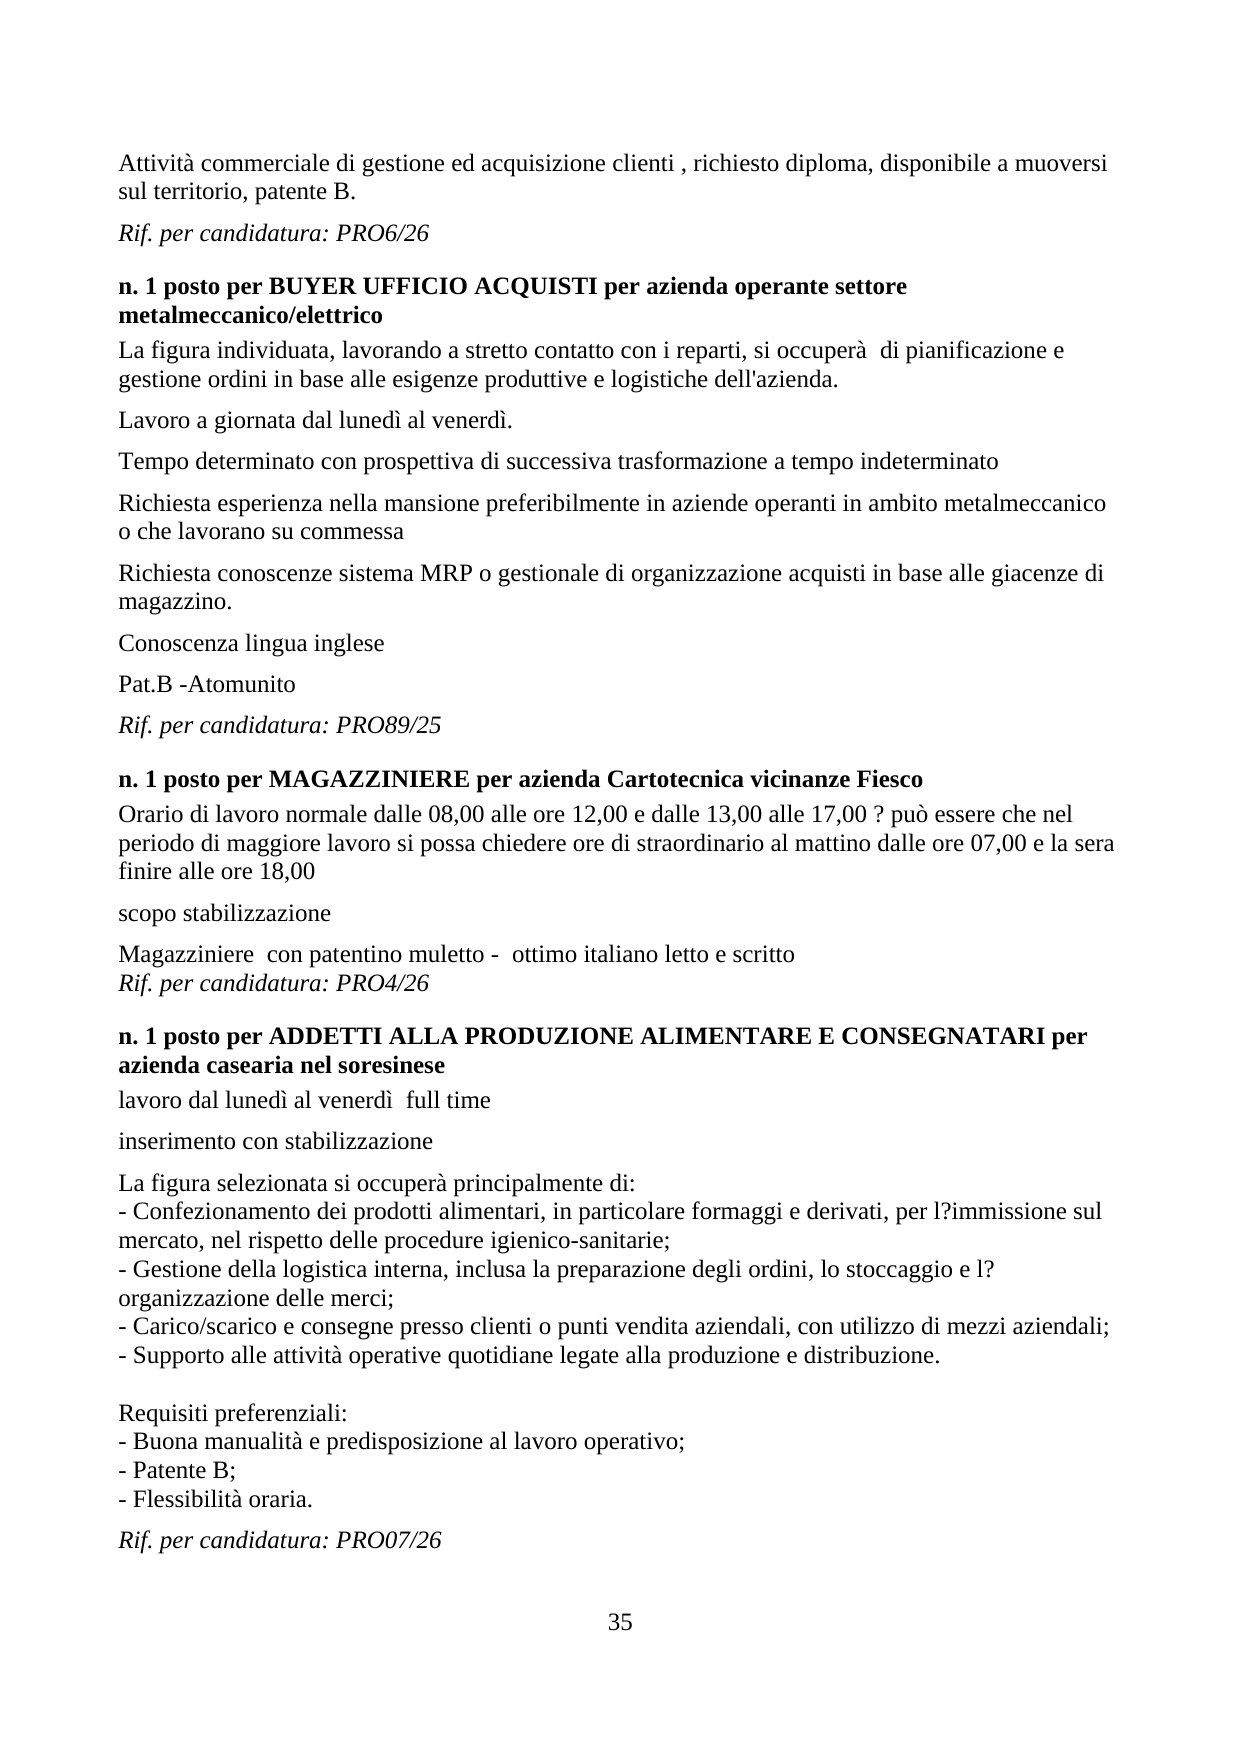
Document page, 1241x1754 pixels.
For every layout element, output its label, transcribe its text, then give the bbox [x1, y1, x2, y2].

text Pat.B -Atomunito [118, 669, 1122, 698]
subtitle n. 1 posto per MAGAZZINIERE per azienda Cartotecnica vicinanze Fiesco [118, 764, 1122, 793]
text Richiesta conoscenze sistema MRP o gestionale di organizzazione acquisti in base alle giacenze di magazzino. [118, 558, 1122, 615]
text inserimento con stabilizzazione [118, 1126, 1122, 1155]
text Tempo determinato con prospettiva di successiva trasformazione a tempo indeterminato [118, 446, 1122, 475]
text Rif. per candidatura: PRO6/26 [118, 218, 1122, 246]
text La figura selezionata si occuperà principalmente di: - Confezionamento dei prodotti alimentari, in particolare formaggi e derivati, per l?immissione sul mercato, nel rispetto delle procedure igienico-sanitarie; - Gestione della logistica interna, inclusa la preparazione degli ordini, lo stoccaggio e l?organizzazione delle merci; - Carico/scarico e consegne presso clienti o punti vendita aziendali, con utilizzo di mezzi aziendali; - Supporto alle attività operative quotidiane legate alla produzione e distribuzione. Requisiti preferenziali: - Buona manualità e predisposizione al lavoro operativo; - Patente B; - Flessibilità oraria. [118, 1168, 1122, 1513]
subtitle n. 1 posto per ADDETTI ALLA PRODUZIONE ALIMENTARE E CONSEGNATARI per azienda casearia nel soresinese [118, 1021, 1122, 1079]
text Rif. per candidatura: PRO07/26 [118, 1525, 1122, 1554]
text Richiesta esperienza nella mansione preferibilmente in aziende operanti in ambito metalmeccanico o che lavorano su commessa [118, 488, 1122, 545]
text Rif. per candidatura: PRO89/25 [118, 710, 1122, 739]
text Orario di lavoro normale dalle 08,00 alle ore 12,00 e dalle 13,00 alle 17,00 ? può essere che nel periodo di maggiore lavoro si possa chiedere ore di straordinario al mattino dalle ore 07,00 e la sera finire alle ore 18,00 [118, 799, 1122, 885]
text Lavoro a giornata dal lunedì al venerdì. [118, 405, 1122, 434]
text scopo stabilizzazione [118, 898, 1122, 926]
text Conoscenza lingua inglese [118, 628, 1122, 656]
subtitle n. 1 posto per BUYER UFFICIO ACQUISTI per azienda operante settore metalmeccanico/elettrico [118, 271, 1122, 329]
text lavoro dal lunedì al venerdì full time [118, 1085, 1122, 1114]
text Magazziniere con patentino muletto - ottimo italiano letto e scritto Rif. per candidatura: PRO4/26 [118, 939, 1122, 996]
text La figura individuata, lavorando a stretto contatto con i reparti, si occuperà di pianificazione e gestione ordini in base alle esigenze produttive e logistiche dell'azienda. [118, 335, 1122, 393]
text Attività commerciale di gestione ed acquisizione clienti , richiesto diploma, disponibile a muoversi sul territorio, patente B. [118, 148, 1122, 205]
